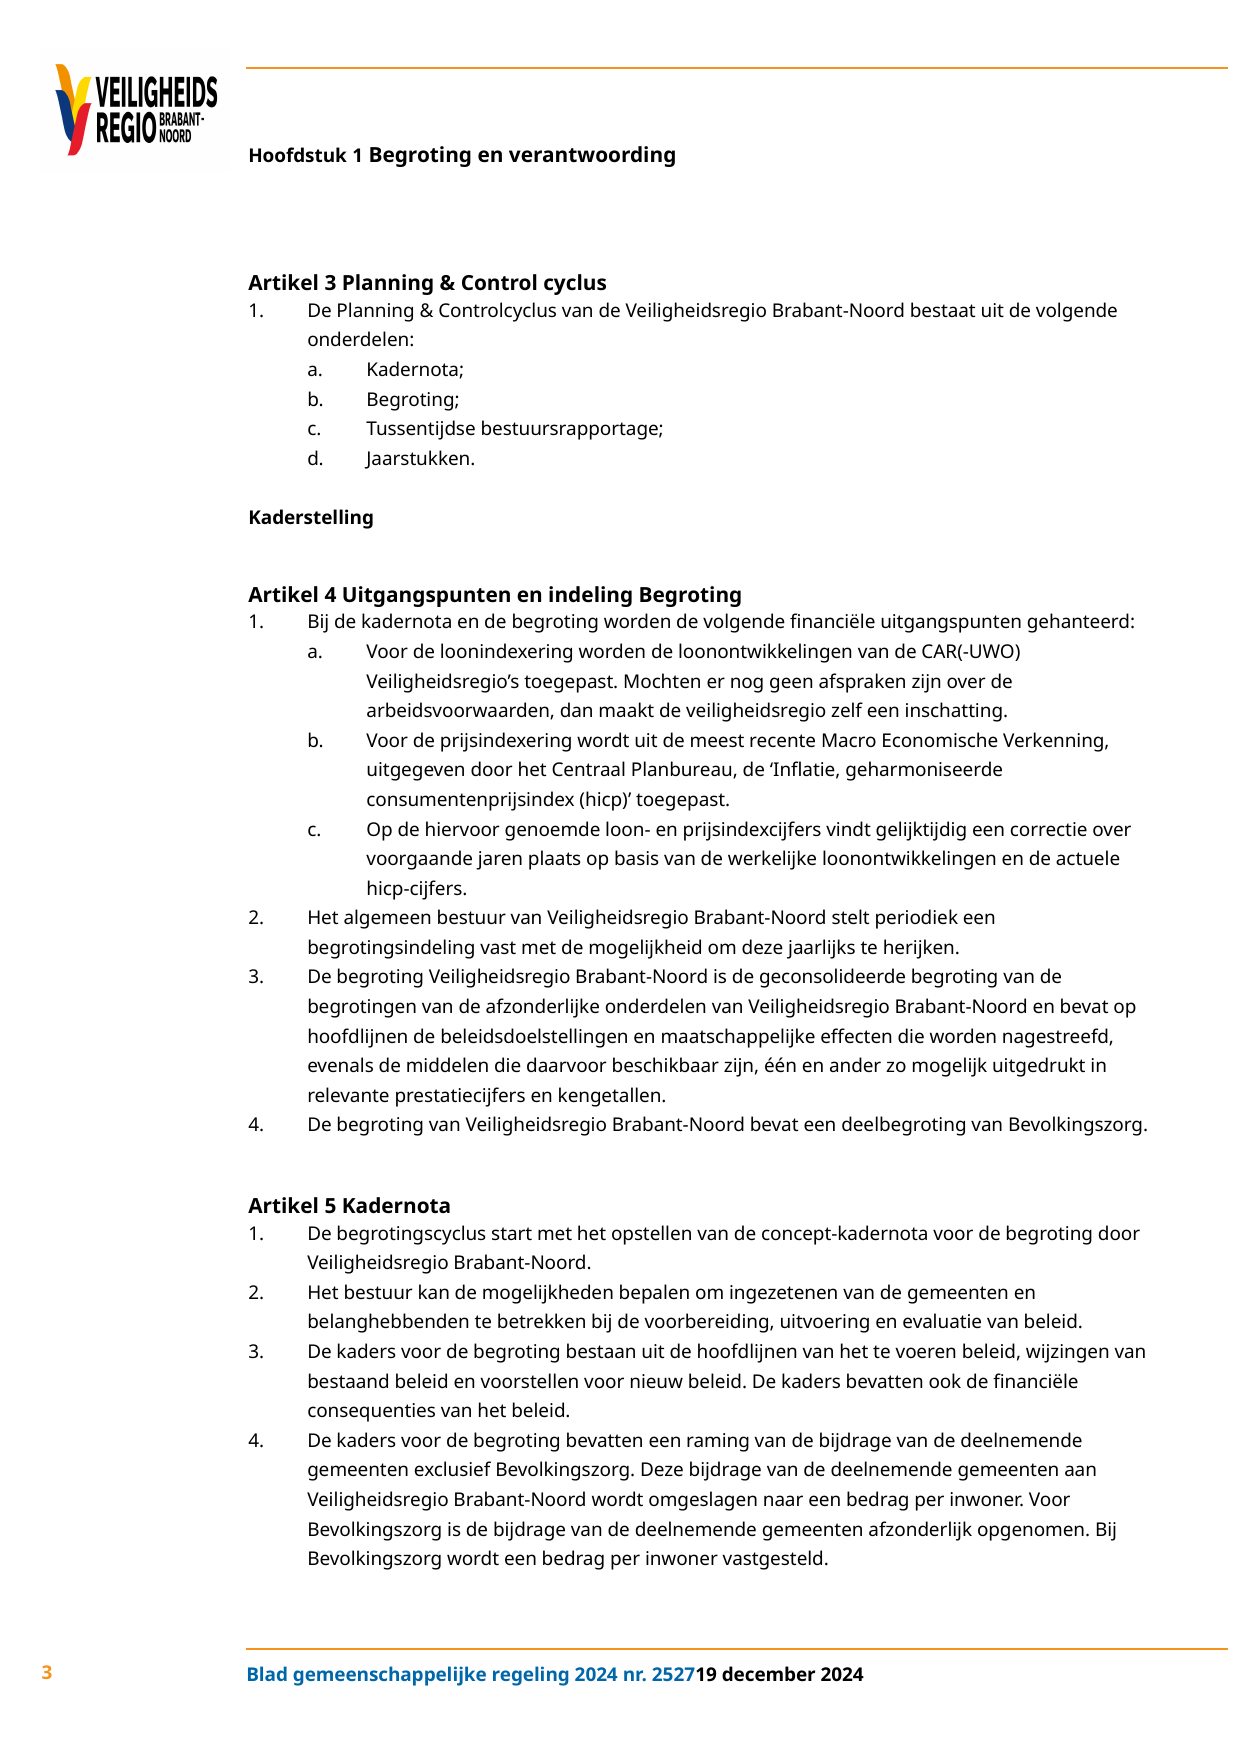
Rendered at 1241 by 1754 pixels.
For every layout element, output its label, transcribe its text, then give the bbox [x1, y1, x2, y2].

text Artikel 4 Uitgangspunten en indeling Begroting [248, 580, 1152, 609]
list De Planning & Controlcyclus van de Veiligheidsregio Brabant-Noord bestaat uit de volgende onderdelen: [248, 297, 1152, 352]
list Begroting; [307, 386, 1152, 411]
picture [41, 47, 231, 172]
list De kaders voor de begroting bestaan uit de hoofdlijnen van het te voeren beleid, wijzingen van bestaand beleid en voorstellen voor nieuw beleid. De kaders bevatten ook de financiële consequenties van het beleid. [248, 1338, 1152, 1423]
list Het algemeen bestuur van Veiligheidsregio Brabant-Noord stelt periodiek een begrotingsindeling vast met de mogelijkheid om deze jaarlijks te herijken. [248, 904, 1152, 960]
list Het bestuur kan de mogelijkheden bepalen om ingezetenen van de gemeenten en belanghebbenden te betrekken bij de voorbereiding, uitvoering en evaluatie van beleid. [248, 1279, 1152, 1334]
list De begroting van Veiligheidsregio Brabant-Noord bevat een deelbegroting van Bevolkingszorg. [248, 1112, 1152, 1137]
list Tussentijdse bestuursrapportage; [307, 415, 1152, 441]
list De begroting Veiligheidsregio Brabant-Noord is de geconsolideerde begroting van de begrotingen van de afzonderlijke onderdelen van Veiligheidsregio Brabant-Noord en bevat op hoofdlijnen de beleidsdoelstellingen en maatschappelijke effecten die worden nagestreefd, evenals de middelen die daarvoor beschikbaar zijn, één en ander zo mogelijk uitgedrukt in relevante prestatiecijfers en kengetallen. [248, 964, 1152, 1108]
list Jaarstukken. [307, 445, 1152, 471]
text Artikel 5 Kadernota [248, 1192, 1152, 1220]
list De kaders voor de begroting bevatten een raming van de bijdrage van de deelnemende gemeenten exclusief Bevolkingszorg. Deze bijdrage van de deelnemende gemeenten aan Veiligheidsregio Brabant-Noord wordt omgeslagen naar een bedrag per inwoner. Voor Bevolkingszorg is de bijdrage van de deelnemende gemeenten afzonderlijk opgenomen. Bij Bevolkingszorg wordt een bedrag per inwoner vastgesteld. [248, 1427, 1152, 1571]
text Kaderstelling [248, 504, 1152, 530]
list De begrotingscyclus start met het opstellen van de concept-kadernota voor de begroting door Veiligheidsregio Brabant-Noord. [248, 1220, 1152, 1275]
text Hoofdstuk 1 Begroting en verantwoording [248, 140, 1152, 169]
list Voor de loonindexering worden de loonontwikkelingen van de CAR(-UWO) Veiligheidsregio’s toegepast. Mochten er nog geen afspraken zijn over de arbeidsvoorwaarden, dan maakt de veiligheidsregio zelf een inschatting. [307, 638, 1152, 723]
list Voor de prijsindexering wordt uit de meest recente Macro Economische Verkenning, uitgegeven door het Centraal Planbureau, de ‘Inflatie, geharmoniseerde consumentenprijsindex (hicp)’ toegepast. [307, 727, 1152, 812]
list Bij de kadernota en de begroting worden de volgende financiële uitgangspunten gehanteerd: [248, 609, 1152, 634]
text Artikel 3 Planning & Control cyclus [248, 268, 1152, 297]
list Op de hiervoor genoemde loon- en prijsindexcijfers vindt gelijktijdig een correctie over voorgaande jaren plaats op basis van de werkelijke loonontwikkelingen en de actuele hicp-cijfers. [307, 816, 1152, 901]
list Kadernota; [307, 356, 1152, 382]
